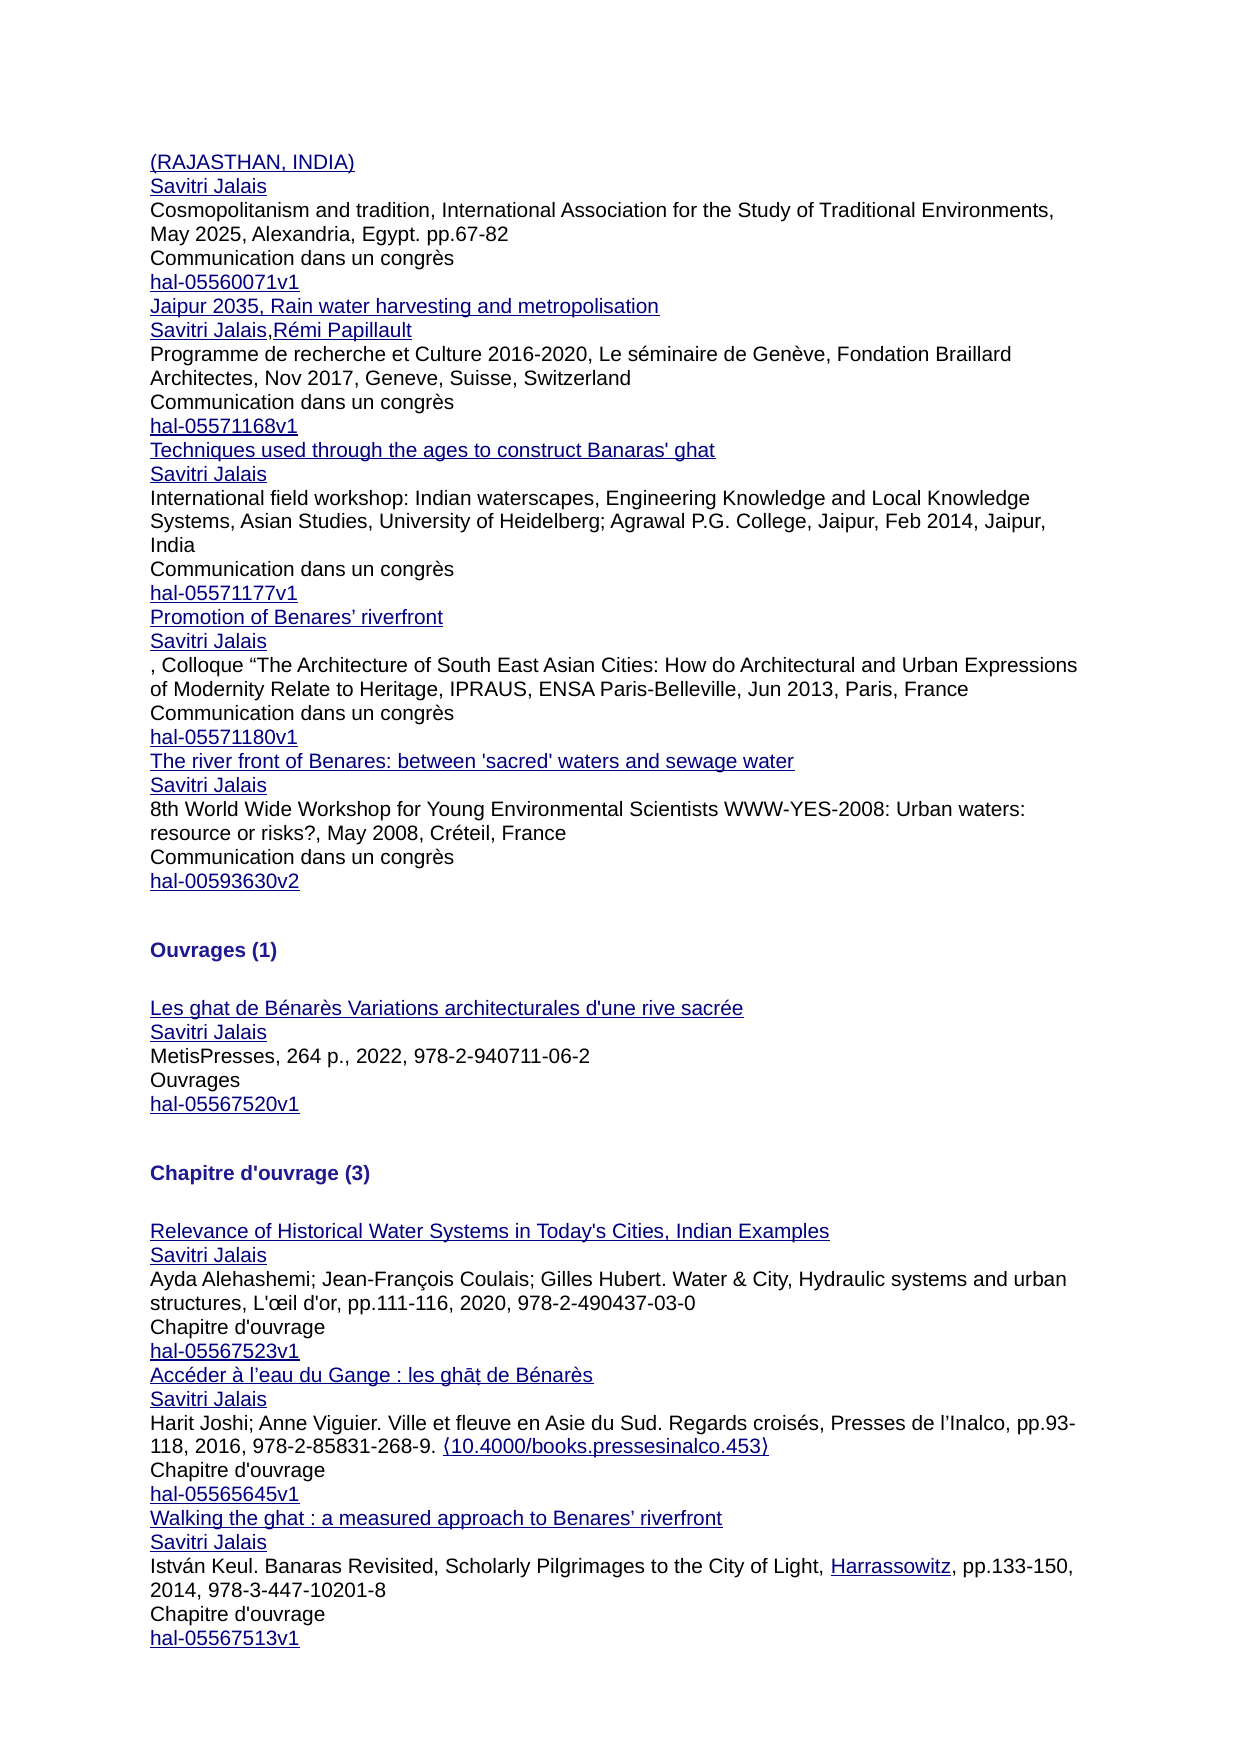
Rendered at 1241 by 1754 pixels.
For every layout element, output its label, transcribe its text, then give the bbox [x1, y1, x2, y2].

table_header Les ghat de Bénarès Variations architecturales d'une rive sacrée Savitri Jalais MetisPresses, 264 p., 2022, 978-2-940711-06-2 Ouvrages hal-05567520v1 [150, 996, 1090, 1116]
table_header Relevance of Historical Water Systems in Today's Cities, Indian Examples Savitri Jalais Ayda Alehashemi; Jean-François Coulais; Gilles Hubert. Water & City, Hydraulic systems and urban structures, L'œil d'or, pp.111-116, 2020, 978-2-490437-03-0 Chapitre d'ouvrage hal-05567523v1 [150, 1219, 1090, 1362]
subtitle Chapitre d'ouvrage (3) [150, 1160, 1090, 1184]
table_cell Accéder à l’eau du Gange : les ghāṭ de Bénarès Savitri Jalais Harit Joshi; Anne Viguier. Ville et fleuve en Asie du Sud. Regards croisés, Presses de l’Inalco, pp.93-118, 2016, 978-2-85831-268-9. ⟨10.4000/books.pressesinalco.453⟩ Chapitre d'ouvrage hal-05565645v1 [150, 1363, 1090, 1506]
table_cell Techniques used through the ages to construct Banaras' ghat Savitri Jalais International field workshop: Indian waterscapes, Engineering Knowledge and Local Knowledge Systems, Asian Studies, University of Heidelberg; Agrawal P.G. College, Jaipur, Feb 2014, Jaipur, India Communication dans un congrès hal-05571177v1 [150, 438, 1090, 605]
table_cell The river front of Benares: between 'sacred' waters and sewage water Savitri Jalais 8th World Wide Workshop for Young Environmental Scientists WWW-YES-2008: Urban waters: resource or risks?, May 2008, Créteil, France Communication dans un congrès hal-00593630v2 [150, 749, 1090, 893]
table_cell Walking the ghat : a measured approach to Benares’ riverfront Savitri Jalais István Keul. Banaras Revisited, Scholarly Pilgrimages to the City of Light, Harrassowitz, pp.133-150, 2014, 978-3-447-10201-8 Chapitre d'ouvrage hal-05567513v1 [150, 1506, 1090, 1650]
table_cell Promotion of Benares’ riverfront Savitri Jalais , Colloque “The Architecture of South East Asian Cities: How do Architectural and Urban Expressions of Modernity Relate to Heritage, IPRAUS, ENSA Paris-Belleville, Jun 2013, Paris, France Communication dans un congrès hal-05571180v1 [150, 605, 1090, 749]
table_cell Jaipur 2035, Rain water harvesting and metropolisation Savitri Jalais,Rémi Papillault Programme de recherche et Culture 2016-2020, Le séminaire de Genève, Fondation Braillard Architectes, Nov 2017, Geneve, Suisse, Switzerland Communication dans un congrès hal-05571168v1 [150, 294, 1090, 437]
table_cell TRADITIONS OF RAIN WATER HARVESTING AND COSMOPOLITANISM. THE CASE OF JAIPUR (RAJASTHAN, INDIA) Savitri Jalais Cosmopolitanism and tradition, International Association for the Study of Traditional Environments, May 2025, Alexandria, Egypt. pp.67-82 Communication dans un congrès hal-05560071v1 [150, 150, 1090, 294]
subtitle Ouvrages (1) [150, 937, 1090, 961]
